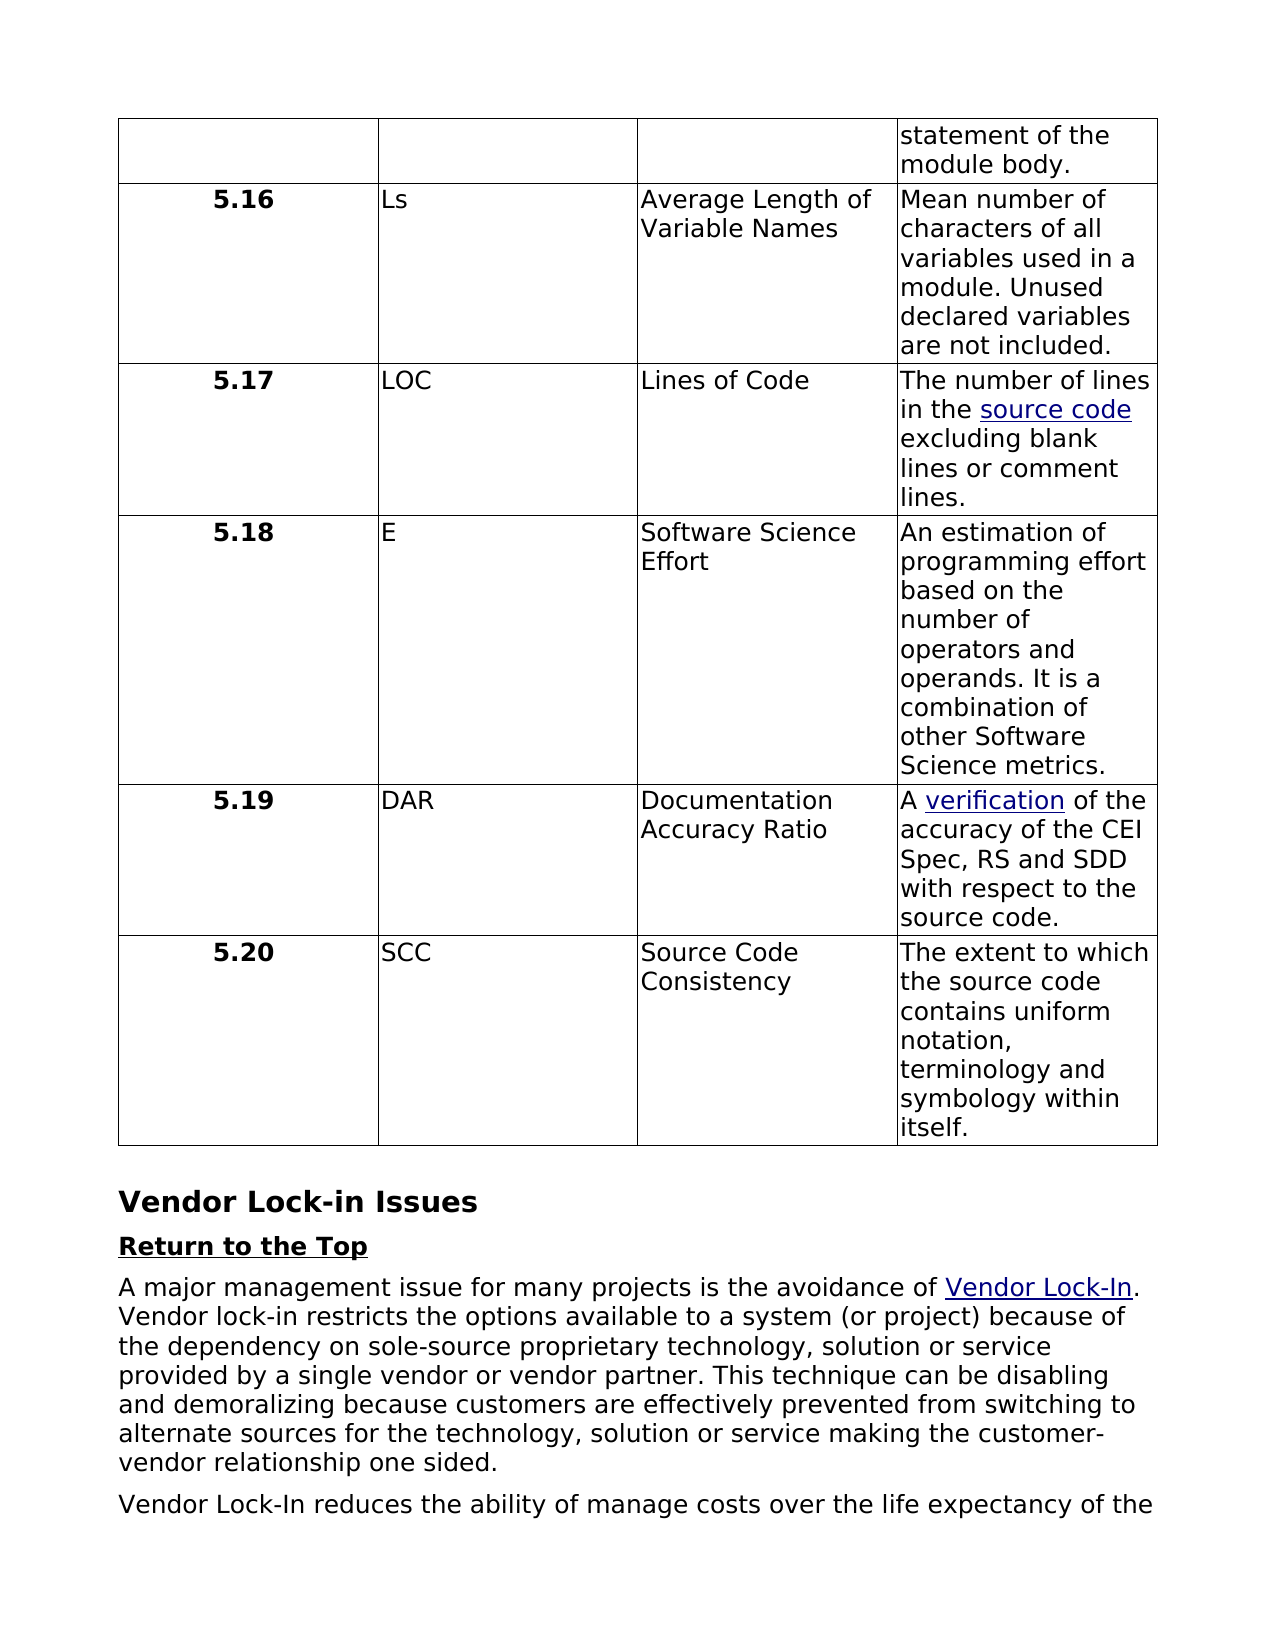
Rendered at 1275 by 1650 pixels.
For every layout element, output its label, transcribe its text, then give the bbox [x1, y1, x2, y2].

table_cell statement of the module body. [898, 119, 1157, 182]
table_cell Source Code Consistency [638, 936, 897, 1145]
table_cell SCC [379, 936, 637, 1145]
subtitle Vendor Lock-in Issues [118, 1185, 1157, 1219]
table_cell Software Science Effort [638, 516, 897, 783]
table_cell 5.19 [119, 785, 378, 935]
table_cell Lines of Code [638, 364, 897, 515]
table_cell Ls [379, 184, 637, 363]
table_cell [379, 119, 637, 182]
table_cell Documentation Accuracy Ratio [638, 785, 897, 935]
table_cell LOC [379, 364, 637, 515]
table_cell E [379, 516, 637, 783]
table_cell Mean number of characters of all variables used in a module. Unused declared variables are not included. [898, 184, 1157, 363]
table_cell 5.18 [119, 516, 378, 783]
table_cell 5.16 [119, 184, 378, 363]
text Vendor Lock-In reduces the ability of manage costs over the life expectancy of the [118, 1490, 1157, 1519]
text A major management issue for many projects is the avoidance of Vendor Lock-In. Vendor lock-in restricts the options available to a system (or project) because of the dependency on sole-source proprietary technology, solution or service provided by a single vendor or vendor partner. This technique can be disabling and demoralizing because customers are effectively prevented from switching to alternate sources for the technology, solution or service making the customer-vendor relationship one sided. [118, 1273, 1157, 1478]
text Return to the Top [118, 1232, 1157, 1261]
table_cell DAR [379, 785, 637, 935]
table_cell An estimation of programming effort based on the number of operators and operands. It is a combination of other Software Science metrics. [898, 516, 1157, 783]
table_cell A verification of the accuracy of the CEI Spec, RS and SDD with respect to the source code. [898, 785, 1157, 935]
table_cell [119, 119, 378, 182]
table_cell [638, 119, 897, 182]
table_cell Average Length of Variable Names [638, 184, 897, 363]
table_cell The extent to which the source code contains uniform notation, terminology and symbology within itself. [898, 936, 1157, 1145]
table_cell 5.17 [119, 364, 378, 515]
table_cell 5.20 [119, 936, 378, 1145]
table_cell The number of lines in the source code excluding blank lines or comment lines. [898, 364, 1157, 515]
